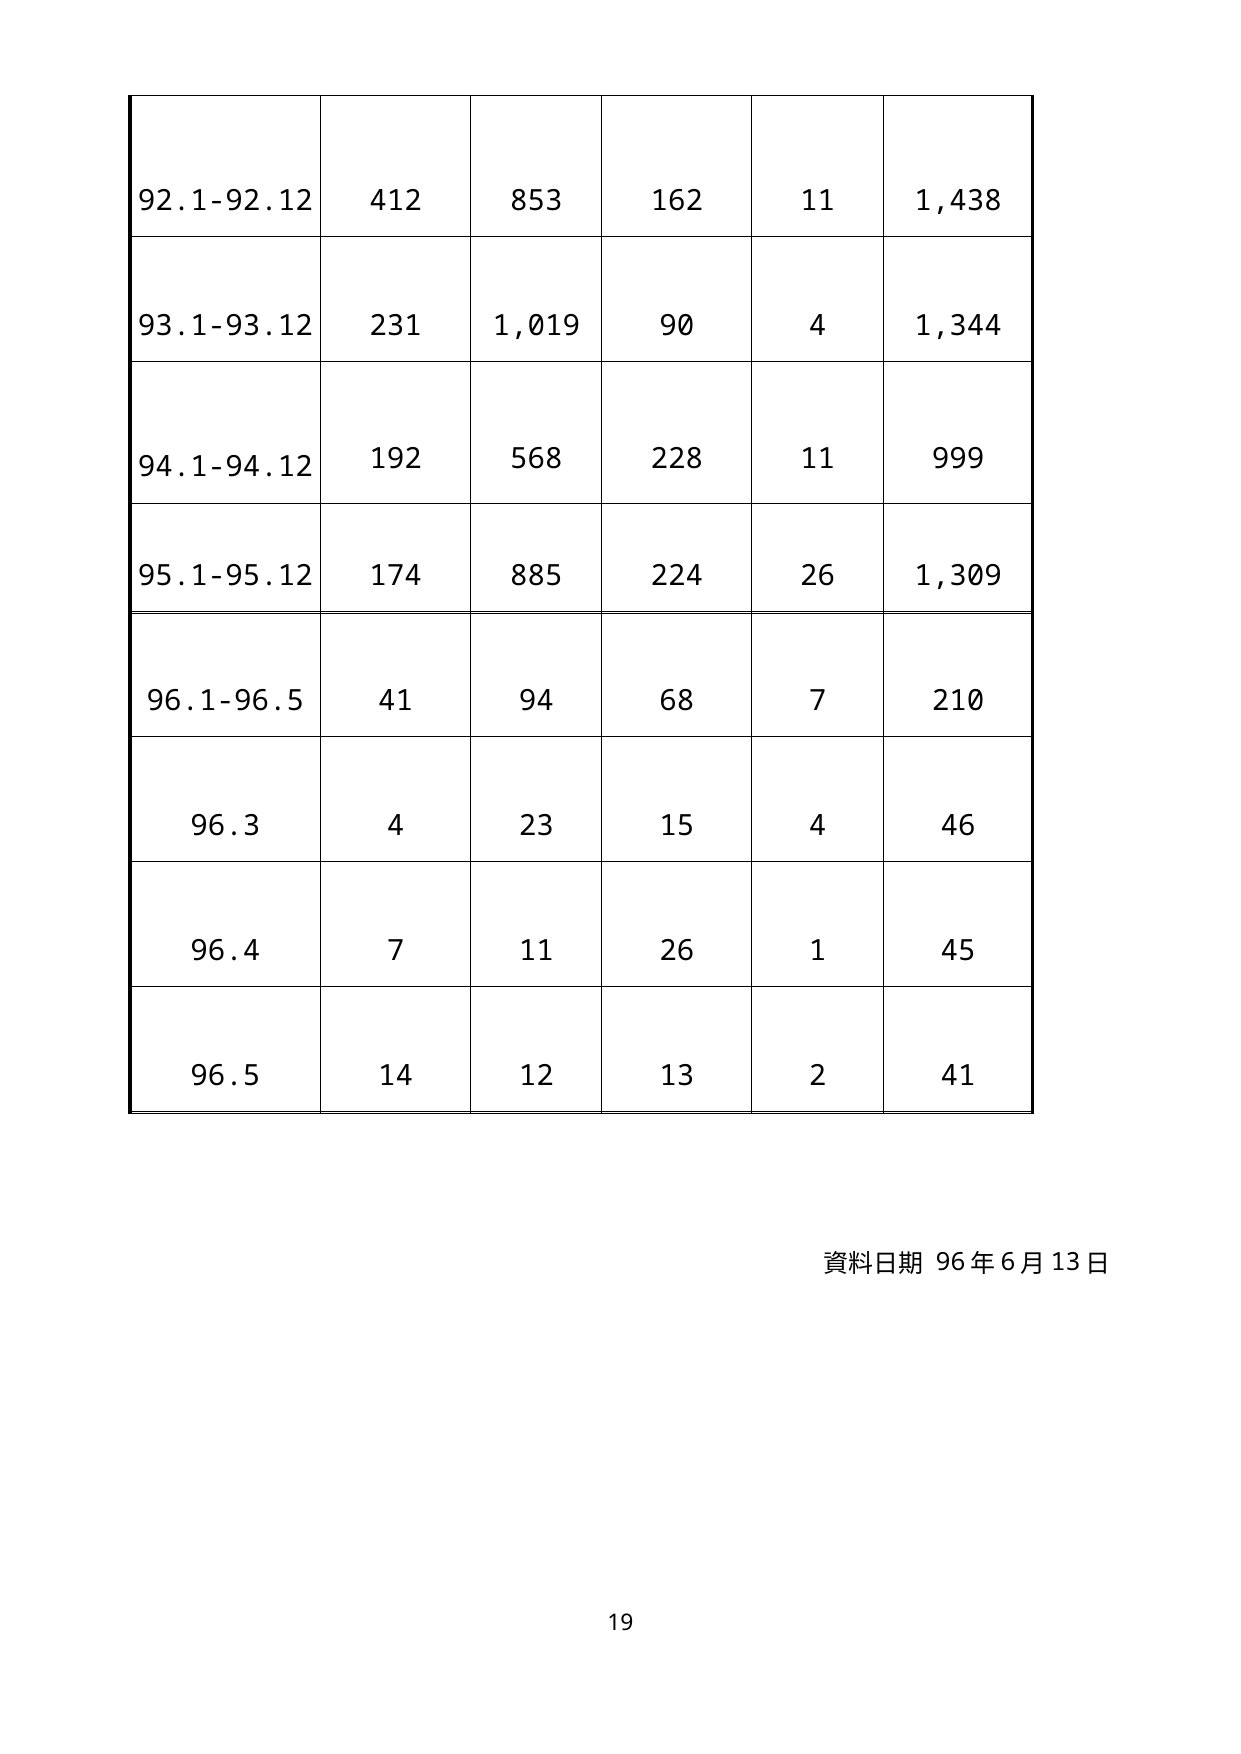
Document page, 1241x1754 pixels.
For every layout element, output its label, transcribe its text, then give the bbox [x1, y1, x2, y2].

table_cell 96.4 [132, 862, 320, 986]
table_cell 2 [752, 987, 883, 1111]
table_cell 885 [471, 504, 601, 611]
table_cell 11 [752, 96, 883, 236]
table_cell 95.1-95.12 [132, 504, 320, 611]
table_cell 228 [602, 362, 751, 503]
table_cell 13 [602, 987, 751, 1111]
table_cell 46 [884, 737, 1031, 861]
table_cell 1,019 [471, 237, 601, 361]
table_cell 96.3 [132, 737, 320, 861]
table_cell 192 [321, 362, 470, 503]
table_cell 94 [471, 614, 601, 736]
table_cell 92.1-92.12 [132, 96, 320, 236]
table_cell 45 [884, 862, 1031, 986]
table_cell 26 [752, 504, 883, 611]
table_cell 12 [471, 987, 601, 1111]
table_cell 568 [471, 362, 601, 503]
table_cell 174 [321, 504, 470, 611]
table_cell 999 [884, 362, 1031, 503]
text 資料日期 96年6月13日 [168, 1219, 1110, 1282]
table_cell 96.1-96.5 [132, 614, 320, 736]
table_cell 162 [602, 96, 751, 236]
table_cell 26 [602, 862, 751, 986]
table_cell 1,438 [884, 96, 1031, 236]
table_cell 23 [471, 737, 601, 861]
table_cell 96.5 [132, 987, 320, 1111]
table_cell 1,309 [884, 504, 1031, 611]
table_cell 11 [752, 362, 883, 503]
table_cell 94.1-94.12 [132, 362, 320, 503]
table_cell 7 [752, 614, 883, 736]
table_cell 1 [752, 862, 883, 986]
table_cell 14 [321, 987, 470, 1111]
table_cell 15 [602, 737, 751, 861]
table_cell 853 [471, 96, 601, 236]
table_cell 1,344 [884, 237, 1031, 361]
table_cell 231 [321, 237, 470, 361]
table_cell 7 [321, 862, 470, 986]
table_cell 4 [752, 237, 883, 361]
table_cell 93.1-93.12 [132, 237, 320, 361]
table_cell 68 [602, 614, 751, 736]
table_cell 4 [752, 737, 883, 861]
table_cell 4 [321, 737, 470, 861]
table_cell 210 [884, 614, 1031, 736]
table_cell 11 [471, 862, 601, 986]
table_cell 90 [602, 237, 751, 361]
table_cell 412 [321, 96, 470, 236]
table_cell 41 [321, 614, 470, 736]
table_cell 224 [602, 504, 751, 611]
table_cell 41 [884, 987, 1031, 1111]
